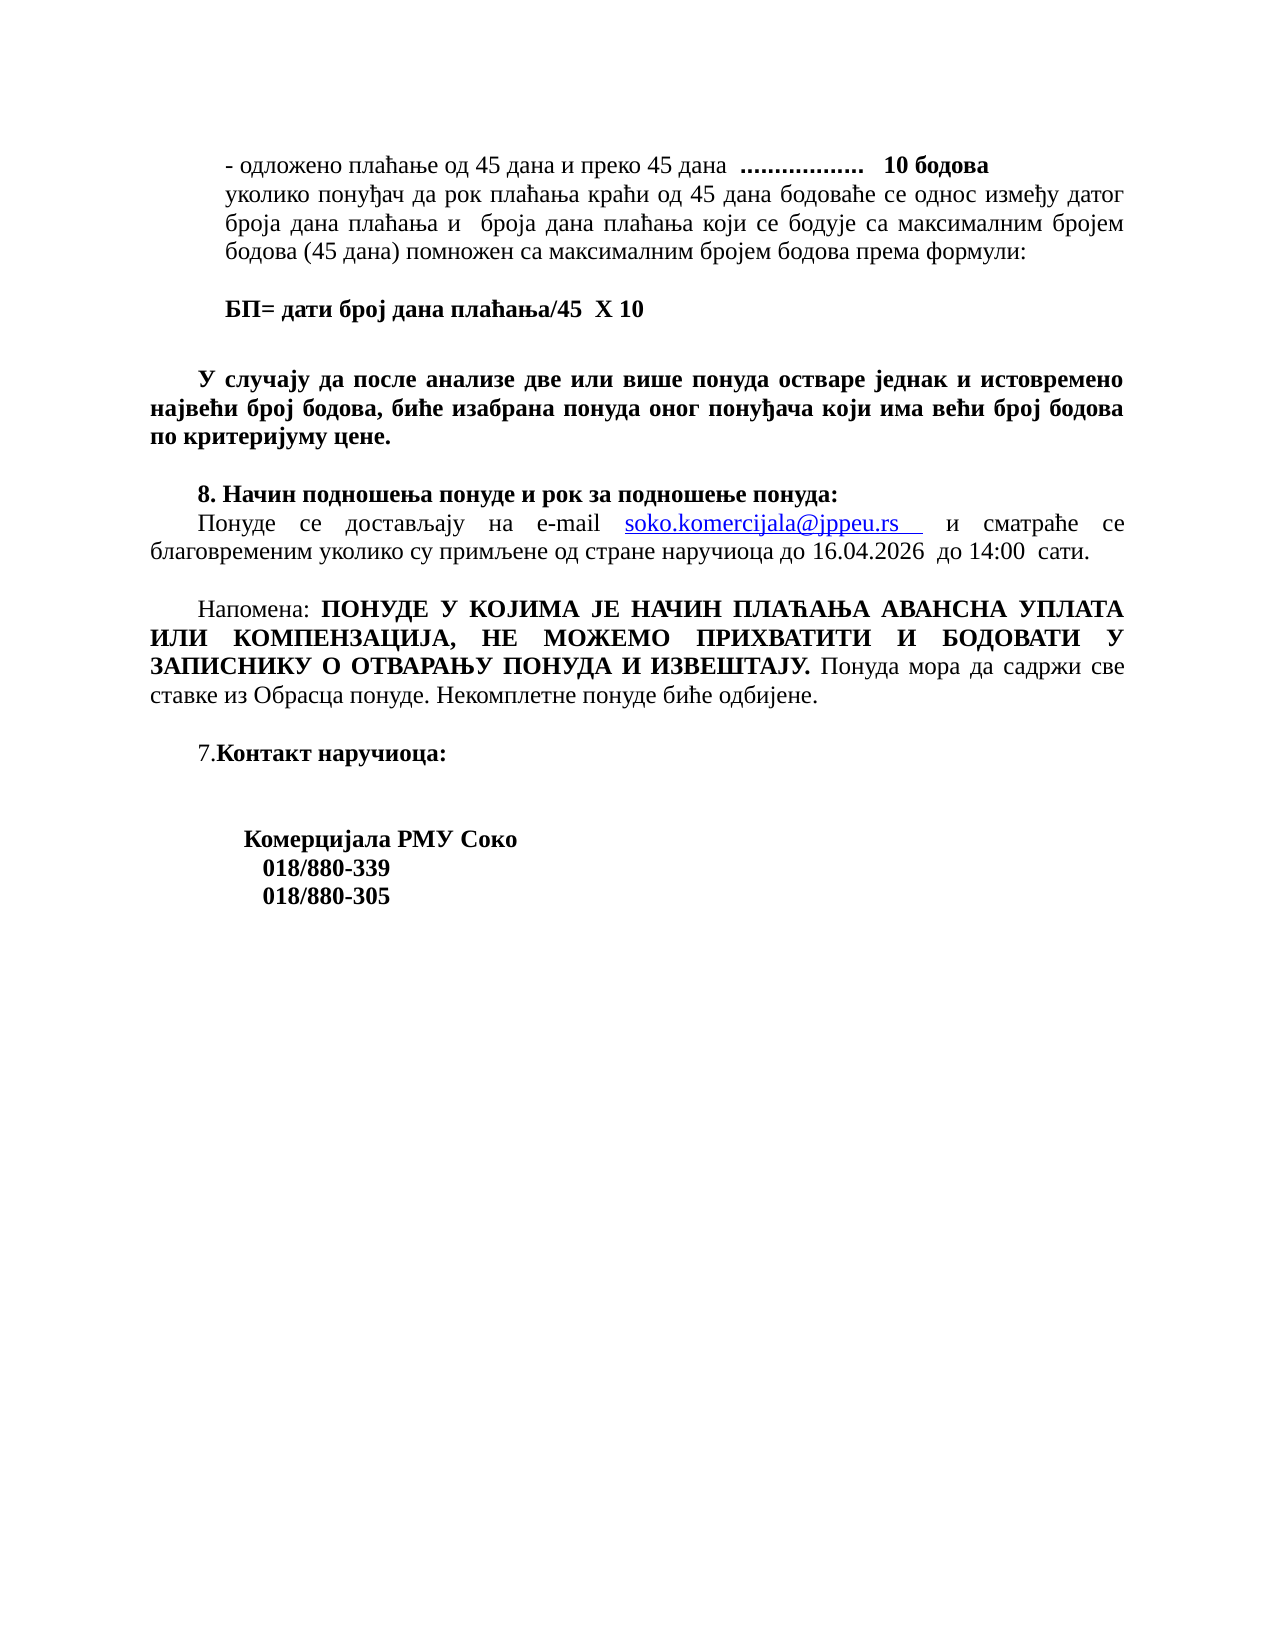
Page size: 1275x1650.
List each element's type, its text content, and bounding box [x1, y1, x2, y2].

text БП= дати број дана плаћања/45 X 10 [225, 294, 1125, 323]
text уколико понуђач да рок плаћања краћи од 45 дана бодоваће се однос између датог броја дана плаћања и броја дана плаћања који се бодује са максималним бројем бодова (45 дана) помножен са максималним бројем бодова према формули: [225, 179, 1125, 265]
text У случају да после анализе две или више понуда остваре једнак и истовремено највећи број бодова, биће изабрана понуда оног понуђача који има већи број бодова по критеријуму цене. [150, 364, 1125, 450]
list Контакт наручиоца: [150, 738, 1125, 766]
text 018/880-305 [225, 881, 1125, 910]
text Понуде се достављају на e-mail soko.komercijala@jppeu.rs и сматраће се благовременим уколико су примљене од стране наручиоца до 16.04.2026 до 14:00 сати. [150, 508, 1125, 565]
text Комерцијала РМУ Соко [225, 824, 1125, 853]
text 018/880-339 [225, 853, 1125, 881]
text - одложено плаћање од 45 дана и преко 45 дана .................. 10 бодова [225, 150, 1125, 179]
text 8. Начин подношења понуде и рок за подношење понуда: [150, 479, 1125, 508]
text Напомена: ПОНУДЕ У КОЈИМА ЈЕ НАЧИН ПЛАЋАЊА АВАНСНА УПЛАТА ИЛИ КОМПЕНЗАЦИЈА, НЕ МОЖЕМО ПРИХВАТИТИ И БОДОВАТИ У ЗАПИСНИКУ О ОТВАРАЊУ ПОНУДА И ИЗВЕШТАЈУ. Понуда мора да садржи све ставке из Обрасца понуде. Некомплетне понуде биће одбијене. [150, 594, 1125, 709]
